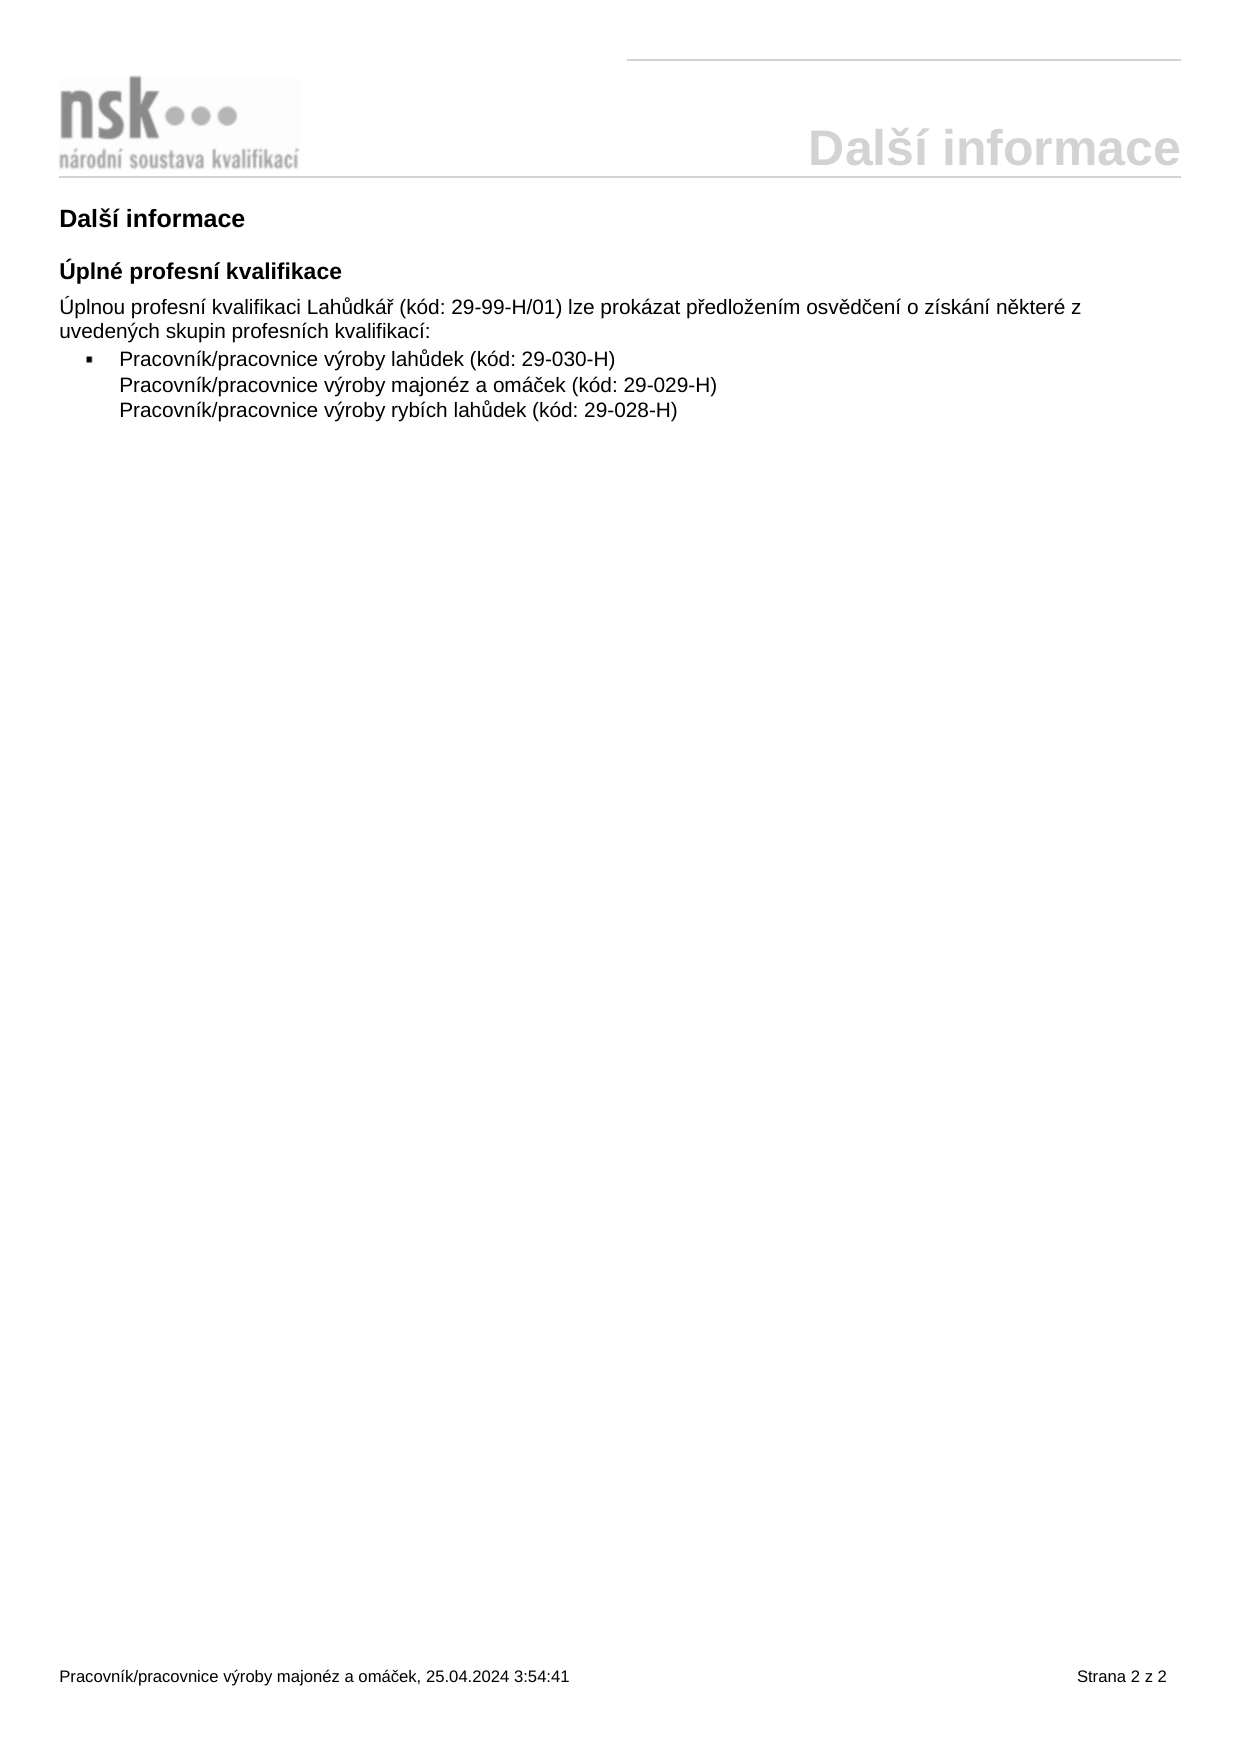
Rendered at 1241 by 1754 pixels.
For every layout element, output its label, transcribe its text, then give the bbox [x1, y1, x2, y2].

table_cell [619, 194, 627, 200]
table_cell Pracovník/pracovnice výroby rybích lahůdek (kód: 29-028-H) [119, 398, 1181, 422]
table_cell [119, 194, 482, 200]
table_cell [59, 1355, 119, 1507]
table_cell Pracovník/pracovnice výroby majonéz a omáček (kód: 29-029-H) [119, 373, 1181, 398]
table_cell [59, 1507, 119, 1658]
table_cell [861, 422, 1167, 455]
table_cell [59, 343, 119, 347]
table_cell [119, 1355, 482, 1507]
table_cell [482, 755, 619, 1055]
table_cell [619, 1355, 627, 1507]
table_cell [119, 1507, 482, 1658]
table_cell [861, 194, 1167, 200]
table_cell [482, 236, 619, 248]
table_cell Strana 2 z 2 [861, 1658, 1167, 1694]
table_cell [482, 455, 619, 755]
table_cell [1167, 236, 1181, 248]
table_cell [482, 422, 619, 455]
table_cell [620, 59, 627, 170]
table_cell [482, 343, 619, 347]
table_cell [1167, 1507, 1181, 1658]
picture [59, 347, 119, 372]
table_cell [482, 1507, 619, 1658]
table_cell Pracovník/pracovnice výroby majonéz a omáček, 25.04.2024 3:54:41 [59, 1658, 861, 1694]
table_cell [119, 455, 482, 755]
table_cell [619, 422, 627, 455]
table_cell [861, 455, 1167, 755]
table_cell [861, 1355, 1167, 1507]
table_cell [119, 236, 482, 248]
table_cell Další informace [59, 200, 1181, 236]
table_cell [59, 178, 1181, 194]
table_cell [627, 1507, 861, 1658]
table_cell [1167, 1658, 1181, 1694]
table_cell Úplnou profesní kvalifikaci Lahůdkář (kód: 29-99-H/01) lze prokázat předložením osvědčení o získání některé z uvedených skupin profesních kvalifikací: [59, 295, 1181, 343]
table_cell [482, 1355, 619, 1507]
table_cell [59, 194, 119, 200]
table_cell [619, 1507, 627, 1658]
table_cell [1167, 1355, 1181, 1507]
table_cell [627, 194, 861, 200]
table_cell [119, 171, 482, 176]
table_cell [119, 422, 482, 455]
picture [58, 59, 620, 171]
table_cell Pracovník/pracovnice výroby lahůdek (kód: 29-030-H) [119, 347, 1181, 373]
table_cell [482, 194, 619, 200]
table_cell [59, 455, 119, 755]
table_cell [1167, 455, 1181, 755]
table_cell [619, 455, 627, 755]
table_cell [59, 373, 119, 398]
table_cell [1167, 422, 1181, 455]
table_cell [619, 170, 627, 176]
table_cell [119, 1055, 482, 1355]
table_cell [619, 755, 627, 1055]
table_cell [627, 236, 861, 248]
table_cell [1167, 1055, 1181, 1355]
table_cell [861, 236, 1167, 248]
table_cell [861, 1055, 1167, 1355]
table_cell [619, 236, 627, 248]
table_cell [59, 755, 119, 1055]
table_cell [59, 171, 119, 176]
table_cell [627, 455, 861, 755]
table_cell [482, 171, 619, 176]
table_cell [119, 755, 482, 1055]
table_cell [482, 1055, 619, 1355]
table_cell [627, 1355, 861, 1507]
table_cell [861, 343, 1167, 347]
table_cell [861, 1507, 1167, 1658]
table_cell [627, 1055, 861, 1355]
table_cell [627, 422, 861, 455]
table_cell [1167, 343, 1181, 347]
table_cell [627, 755, 861, 1055]
table_cell [59, 398, 119, 422]
table_cell [59, 1055, 119, 1355]
table_cell [1167, 194, 1181, 200]
table_cell Další informace [627, 61, 1181, 176]
table_cell [619, 1055, 627, 1355]
table_cell [59, 236, 119, 248]
table_cell [627, 343, 861, 347]
table_cell [119, 343, 482, 347]
table_cell Úplné profesní kvalifikace [59, 248, 1181, 295]
table_cell [1167, 755, 1181, 1055]
table_cell [861, 755, 1167, 1055]
table_cell [59, 422, 119, 455]
